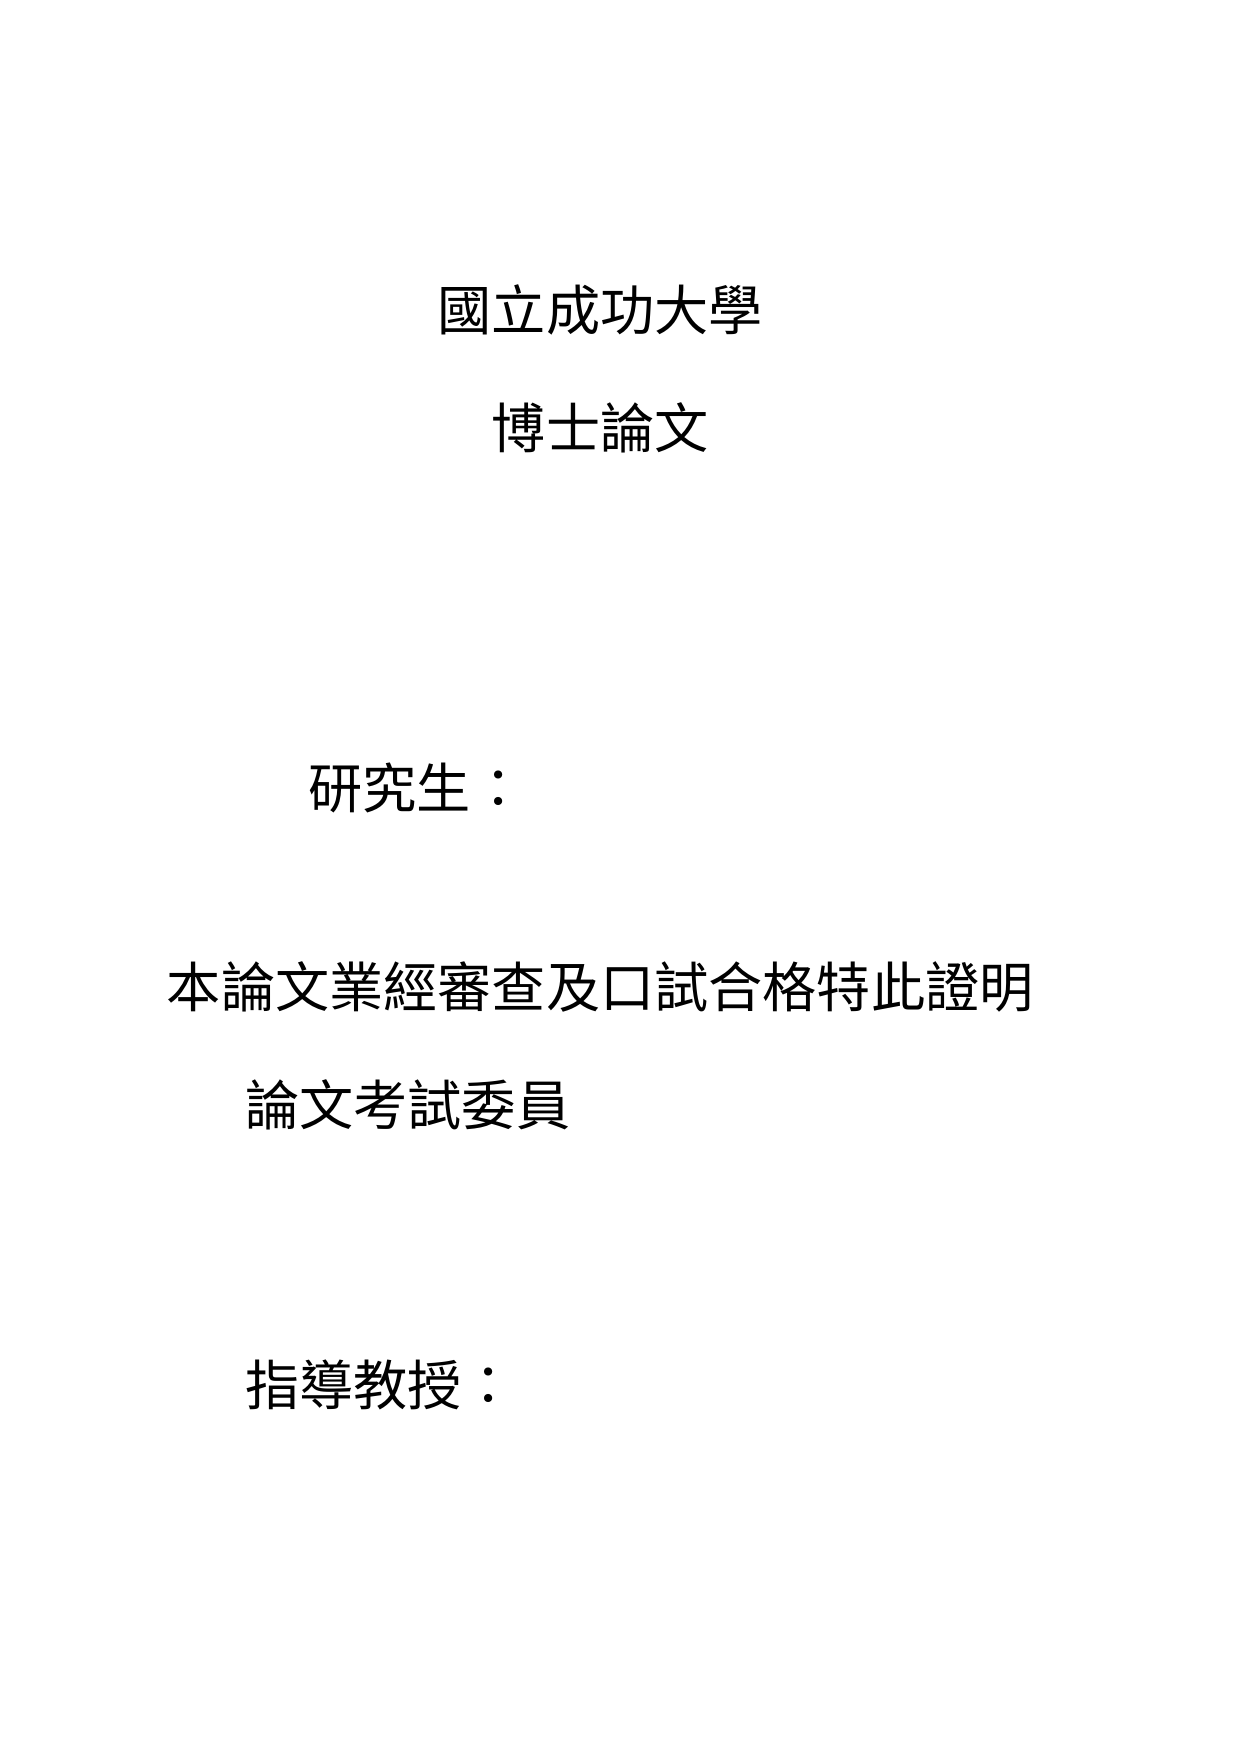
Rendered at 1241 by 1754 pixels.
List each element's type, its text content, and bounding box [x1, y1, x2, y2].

text 國立成功大學 [131, 251, 1069, 363]
text 本論文業經審查及口試合格特此證明 [131, 928, 1069, 1040]
text 研究生： [308, 729, 1069, 841]
text 論文考試委員 [245, 1046, 1069, 1158]
text 博士論文 [131, 369, 1069, 481]
text 指導教授： [245, 1325, 1069, 1438]
